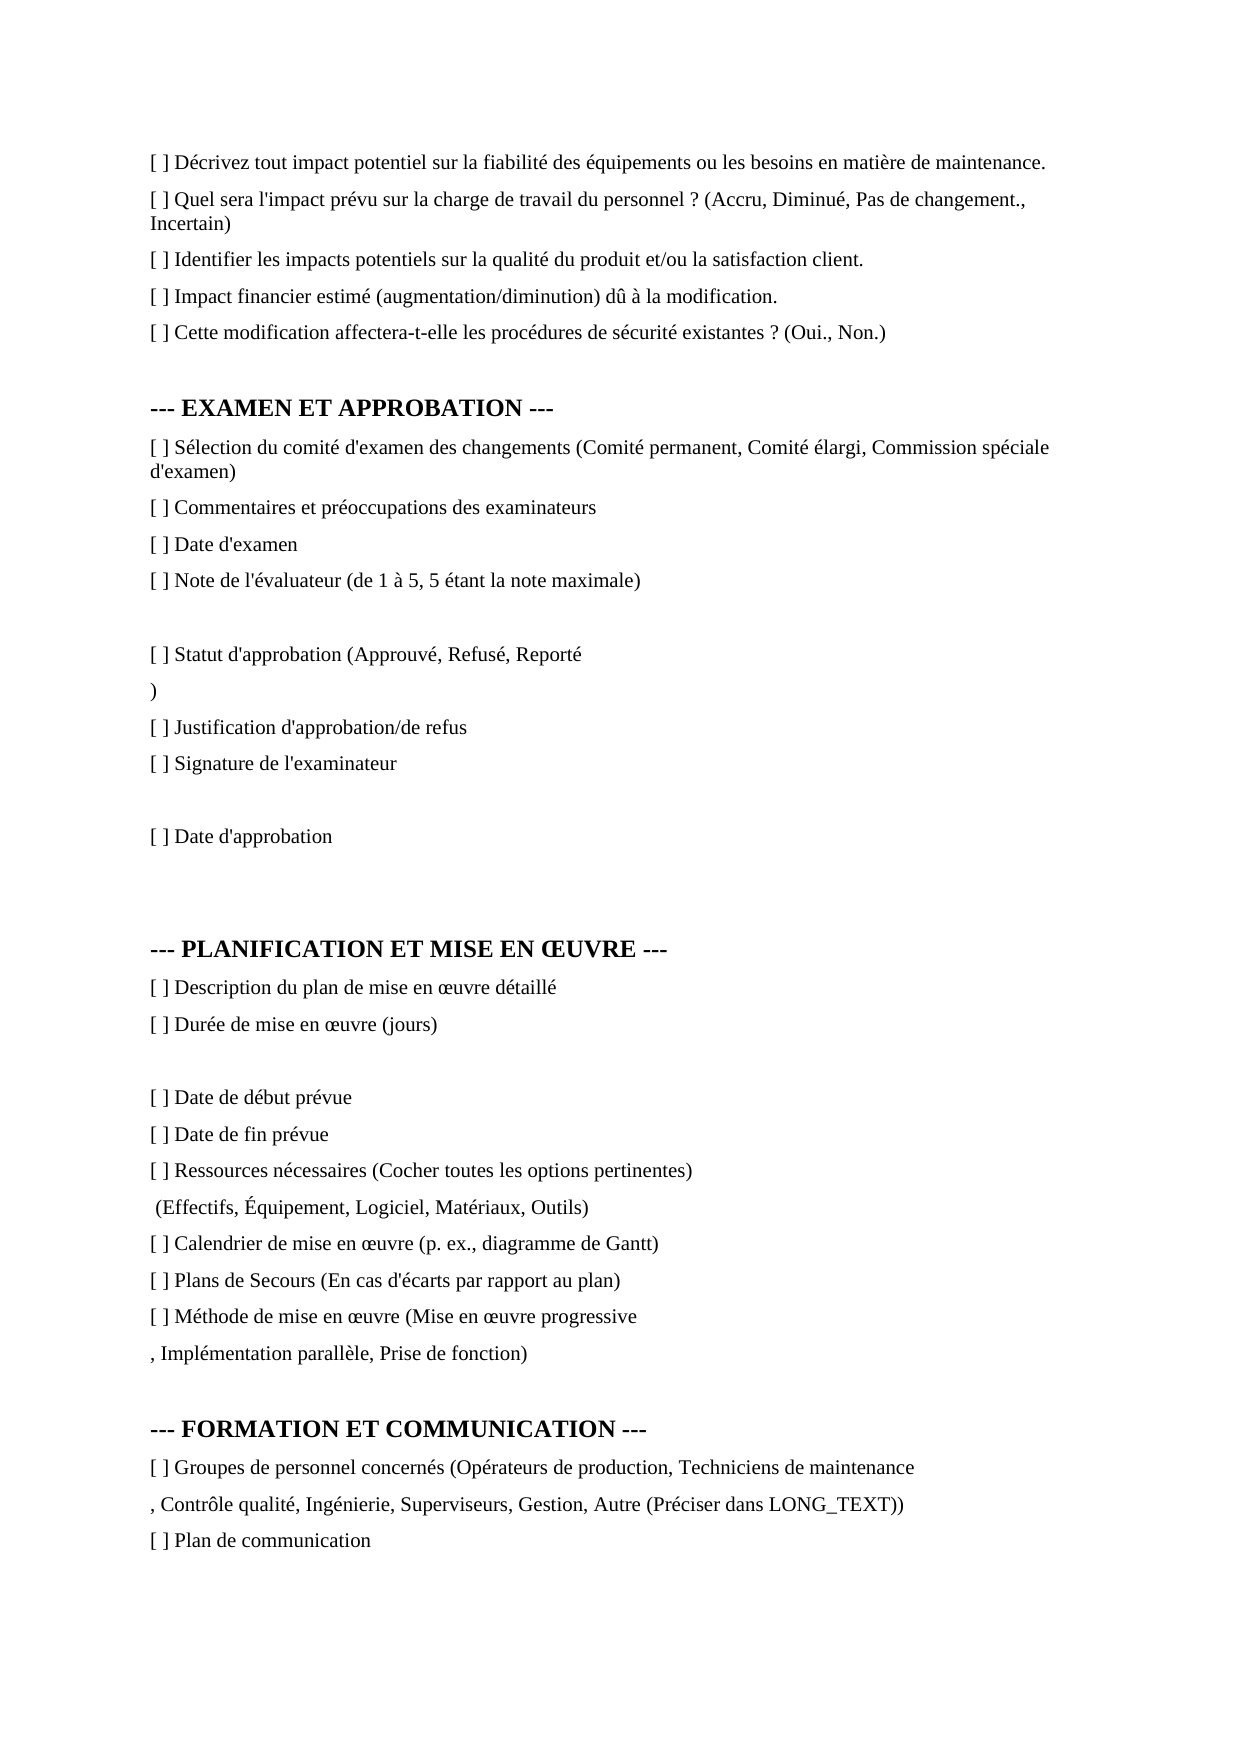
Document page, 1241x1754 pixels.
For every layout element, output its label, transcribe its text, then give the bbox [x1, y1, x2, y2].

text [ ] Date de fin prévue [150, 1122, 1090, 1146]
text [ ] Méthode de mise en œuvre (Mise en œuvre progressive [150, 1304, 1090, 1328]
text --- PLANIFICATION ET MISE EN ŒUVRE --- [150, 934, 1090, 963]
text [ ] Groupes de personnel concernés (Opérateurs de production, Techniciens de maintenance [150, 1455, 1090, 1479]
text [ ] Sélection du comité d'examen des changements (Comité permanent, Comité élargi, Commission spéciale d'examen) [150, 435, 1090, 483]
text --- FORMATION ET COMMUNICATION --- [150, 1414, 1090, 1443]
text , Contrôle qualité, Ingénierie, Superviseurs, Gestion, Autre (Préciser dans LONG_TEXT)) [150, 1492, 1090, 1516]
text [ ] Plan de communication [150, 1528, 1090, 1552]
text [ ] Commentaires et préoccupations des examinateurs [150, 495, 1090, 519]
text ) [150, 678, 1090, 702]
text [ ] Calendrier de mise en œuvre (p. ex., diagramme de Gantt) [150, 1231, 1090, 1255]
text [ ] Cette modification affectera-t-elle les procédures de sécurité existantes ? (Oui., Non.) [150, 320, 1090, 344]
text [ ] Ressources nécessaires (Cocher toutes les options pertinentes) [150, 1158, 1090, 1182]
text [ ] Note de l'évaluateur (de 1 à 5, 5 étant la note maximale) [150, 568, 1090, 592]
text (Effectifs, Équipement, Logiciel, Matériaux, Outils) [150, 1195, 1090, 1219]
text [ ] Date d'examen [150, 532, 1090, 556]
text [ ] Durée de mise en œuvre (jours) [150, 1012, 1090, 1036]
text [ ] Quel sera l'impact prévu sur la charge de travail du personnel ? (Accru, Diminué, Pas de changement., Incertain) [150, 187, 1090, 235]
text , Implémentation parallèle, Prise de fonction) [150, 1341, 1090, 1365]
text [ ] Impact financier estimé (augmentation/diminution) dû à la modification. [150, 284, 1090, 308]
text [ ] Plans de Secours (En cas d'écarts par rapport au plan) [150, 1268, 1090, 1292]
text --- EXAMEN ET APPROBATION --- [150, 393, 1090, 422]
text [ ] Signature de l'examinateur [150, 751, 1090, 775]
text [ ] Identifier les impacts potentiels sur la qualité du produit et/ou la satisfaction client. [150, 247, 1090, 271]
text [ ] Description du plan de mise en œuvre détaillé [150, 975, 1090, 999]
text [ ] Statut d'approbation (Approuvé, Refusé, Reporté [150, 642, 1090, 666]
text [ ] Justification d'approbation/de refus [150, 715, 1090, 739]
text [ ] Décrivez tout impact potentiel sur la fiabilité des équipements ou les besoins en matière de maintenance. [150, 150, 1090, 174]
text [ ] Date d'approbation [150, 824, 1090, 848]
text [ ] Date de début prévue [150, 1085, 1090, 1109]
